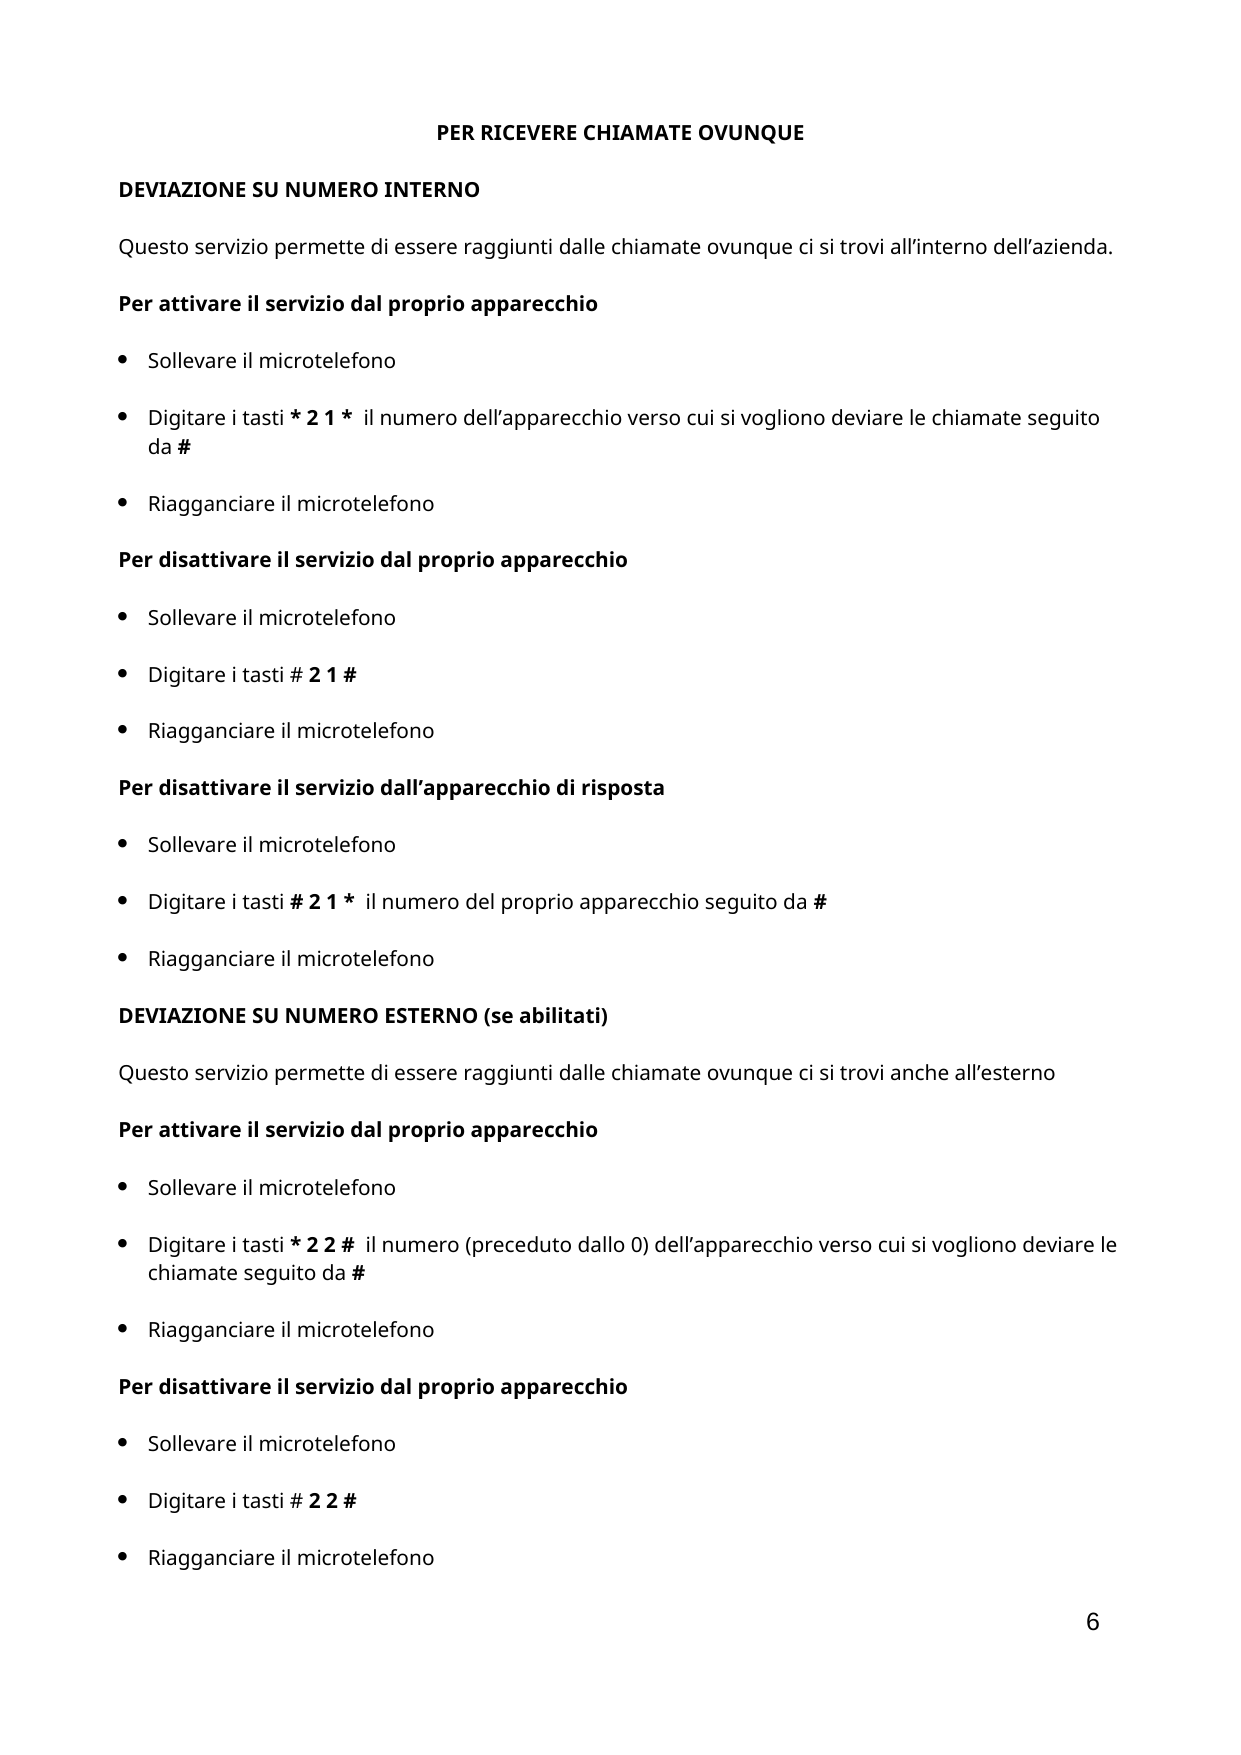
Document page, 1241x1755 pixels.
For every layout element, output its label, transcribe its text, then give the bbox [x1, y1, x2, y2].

list Riagganciare il microtelefono [118, 1315, 1122, 1343]
list Riagganciare il microtelefono [118, 489, 1122, 517]
list Digitare i tasti * 2 1 * il numero dell’apparecchio verso cui si vogliono deviare le chiamate seguito da # [118, 403, 1122, 460]
text Per disattivare il servizio dal proprio apparecchio [118, 546, 1122, 574]
list Sollevare il microtelefono [118, 1429, 1122, 1457]
list Sollevare il microtelefono [118, 1173, 1122, 1201]
text PER RICEVERE CHIAMATE OVUNQUE [118, 118, 1122, 147]
text Questo servizio permette di essere raggiunti dalle chiamate ovunque ci si trovi all’interno dell’azienda. [118, 232, 1122, 261]
list Digitare i tasti # 2 2 # [118, 1486, 1122, 1514]
list Digitare i tasti # 2 1 * il numero del proprio apparecchio seguito da # [118, 887, 1122, 916]
list Riagganciare il microtelefono [118, 1543, 1122, 1571]
list Sollevare il microtelefono [118, 603, 1122, 631]
list Sollevare il microtelefono [118, 347, 1122, 375]
list Riagganciare il microtelefono [118, 717, 1122, 745]
list Digitare i tasti # 2 1 # [118, 660, 1122, 688]
text Per disattivare il servizio dal proprio apparecchio [118, 1372, 1122, 1400]
text DEVIAZIONE SU NUMERO INTERNO [118, 175, 1122, 203]
list Digitare i tasti * 2 2 # il numero (preceduto dallo 0) dell’apparecchio verso cui si vogliono deviare le chiamate seguito da # [118, 1230, 1122, 1287]
text Per disattivare il servizio dall’apparecchio di risposta [118, 773, 1122, 802]
list Sollevare il microtelefono [118, 831, 1122, 859]
text Per attivare il servizio dal proprio apparecchio [118, 1116, 1122, 1144]
text Per attivare il servizio dal proprio apparecchio [118, 289, 1122, 318]
text DEVIAZIONE SU NUMERO ESTERNO (se abilitati) [118, 1001, 1122, 1030]
list Riagganciare il microtelefono [118, 944, 1122, 973]
text Questo servizio permette di essere raggiunti dalle chiamate ovunque ci si trovi anche all’esterno [118, 1058, 1122, 1087]
